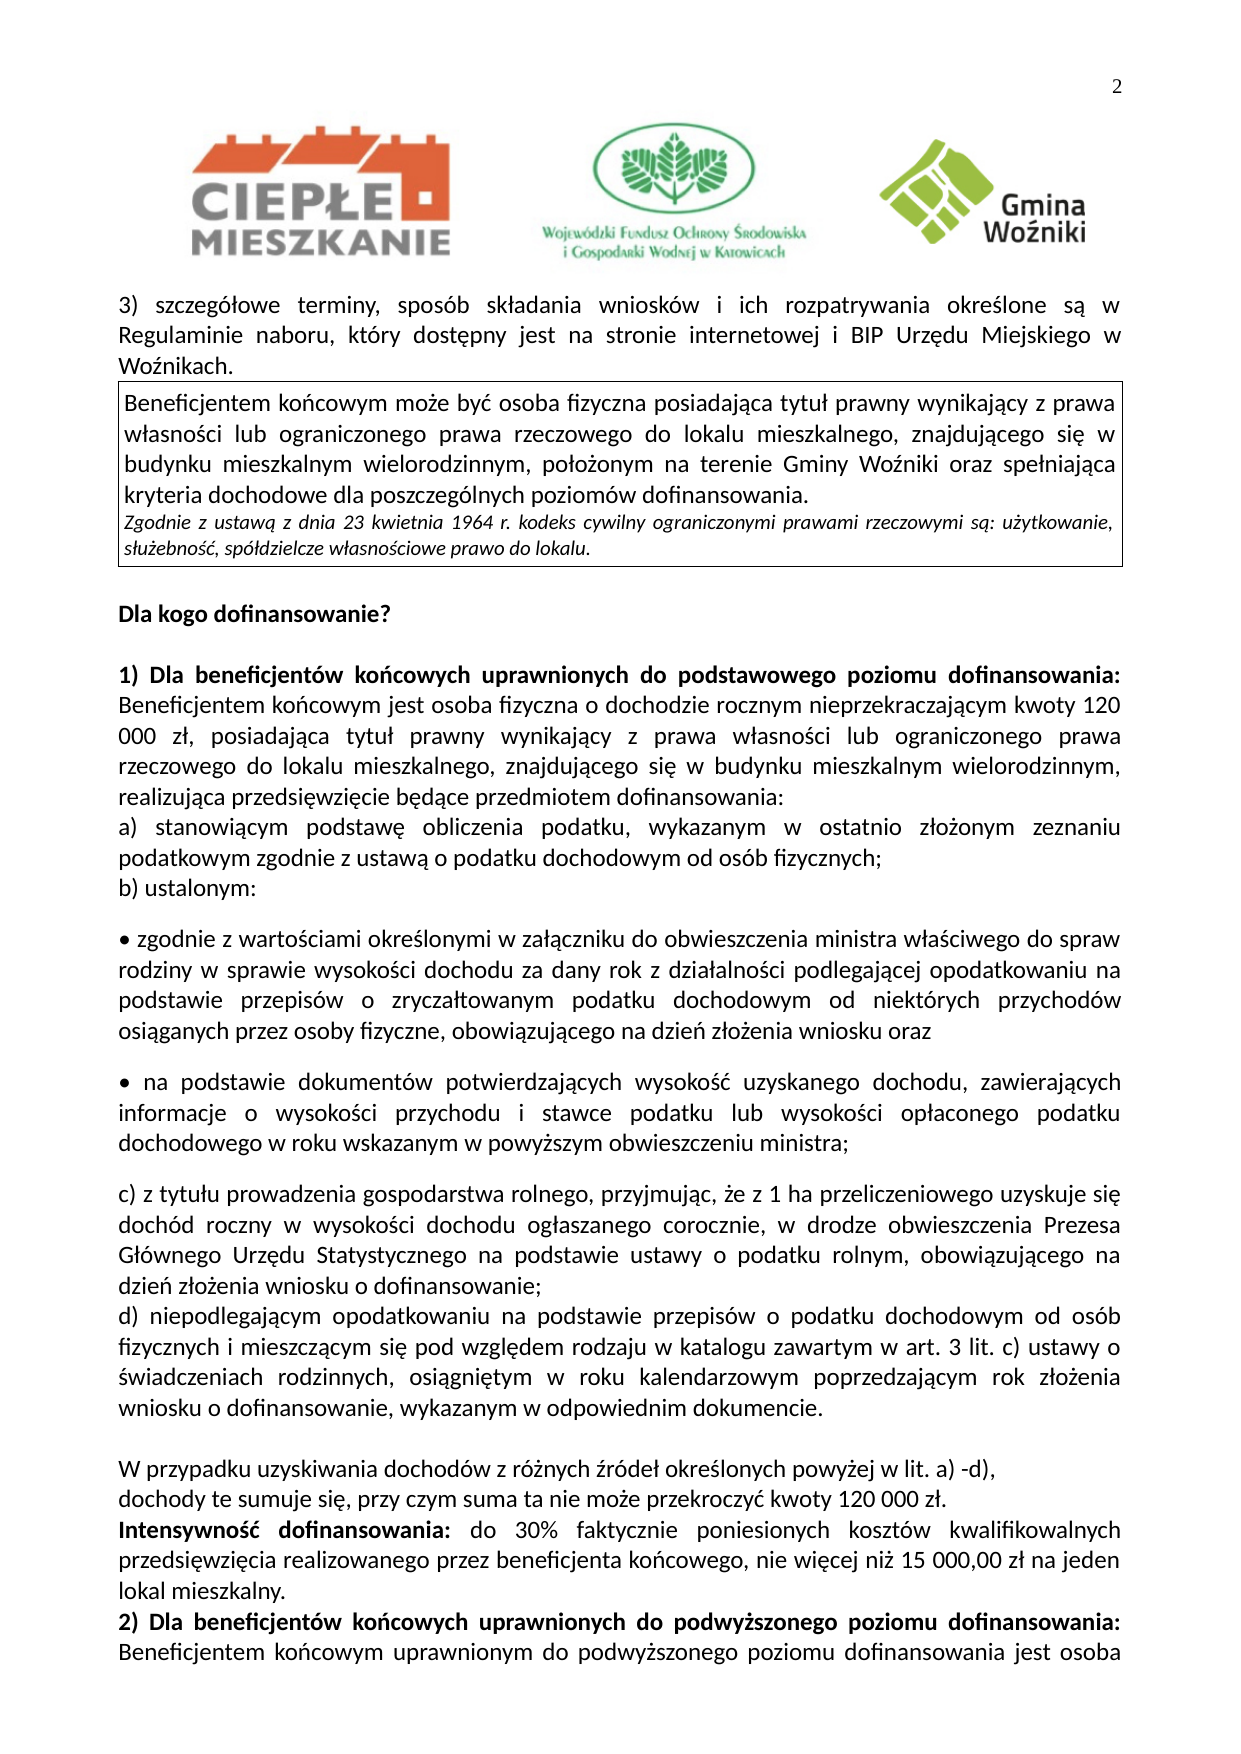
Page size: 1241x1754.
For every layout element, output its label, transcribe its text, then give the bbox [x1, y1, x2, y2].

text 1) Dla beneficjentów końcowych uprawnionych do podstawowego poziomu dofinansowania: Beneficjentem końcowym jest osoba fizyczna o dochodzie rocznym nieprzekraczającym kwoty 120 000 zł, posiadająca tytuł prawny wynikający z prawa własności lub ograniczonego prawa rzeczowego do lokalu mieszkalnego, znajdującego się w budynku mieszkalnym wielorodzinnym, realizująca przedsięwzięcie będące przedmiotem dofinansowania: [118, 659, 1122, 811]
text • na podstawie dokumentów potwierdzających wysokość uzyskanego dochodu, zawierających informacje o wysokości przychodu i stawce podatku lub wysokości opłaconego podatku dochodowego w roku wskazanym w powyższym obwieszczeniu ministra; [118, 1066, 1122, 1158]
text Intensywność dofinansowania: do 30% faktycznie poniesionych kosztów kwalifikowalnych przedsięwzięcia realizowanego przez beneficjenta końcowego, nie więcej niż 15 000,00 zł na jeden lokal mieszkalny. [118, 1514, 1122, 1606]
text d) niepodlegającym opodatkowaniu na podstawie przepisów o podatku dochodowym od osób fizycznych i mieszczącym się pod względem rodzaju w katalogu zawartym w art. 3 lit. c) ustawy o świadczeniach rodzinnych, osiągniętym w roku kalendarzowym poprzedzającym rok złożenia wniosku o dofinansowanie, wykazanym w odpowiednim dokumencie. [118, 1301, 1122, 1423]
text 2) Dla beneficjentów końcowych uprawnionych do podwyższonego poziomu dofinansowania: Beneficjentem końcowym uprawnionym do podwyższonego poziomu dofinansowania jest osoba [118, 1606, 1122, 1667]
table_header Beneficjentem końcowym może być osoba fizyczna posiadająca tytuł prawny wynikający z prawa własności lub ograniczonego prawa rzeczowego do lokalu mieszkalnego, znajdującego się w budynku mieszkalnym wielorodzinnym, położonym na terenie Gminy Woźniki oraz spełniająca kryteria dochodowe dla poszczególnych poziomów dofinansowania. Zgodnie z ustawą z dnia 23 kwietnia 1964 r. kodeks cywilny ograniczonymi prawami rzeczowymi są: użytkowanie, służebność, spółdzielcze własnościowe prawo do lokalu. [119, 382, 1122, 566]
text b) ustalonym: [118, 872, 1122, 903]
text dochody te sumuje się, przy czym suma ta nie może przekroczyć kwoty 120 000 zł. [118, 1484, 1122, 1514]
text • zgodnie z wartościami określonymi w załączniku do obwieszczenia ministra właściwego do spraw rodziny w sprawie wysokości dochodu za dany rok z działalności podlegającej opodatkowaniu na podstawie przepisów o zryczałtowanym podatku dochodowym od niektórych przychodów osiąganych przez osoby fizyczne, obowiązującego na dzień złożenia wniosku oraz [118, 923, 1122, 1046]
text W przypadku uzyskiwania dochodów z różnych źródeł określonych powyżej w lit. a) -d), [118, 1453, 1122, 1484]
text a) stanowiącym podstawę obliczenia podatku, wykazanym w ostatnio złożonym zeznaniu podatkowym zgodnie z ustawą o podatku dochodowym od osób fizycznych; [118, 811, 1122, 872]
text c) z tytułu prowadzenia gospodarstwa rolnego, przyjmując, że z 1 ha przeliczeniowego uzyskuje się dochód roczny w wysokości dochodu ogłaszanego corocznie, w drodze obwieszczenia Prezesa Głównego Urzędu Statystycznego na podstawie ustawy o podatku rolnym, obowiązującego na dzień złożenia wniosku o dofinansowanie; [118, 1178, 1122, 1301]
text 3) szczegółowe terminy, sposób składania wniosków i ich rozpatrywania określone są w Regulaminie naboru, który dostępny jest na stronie internetowej i BIP Urzędu Miejskiego w Woźnikach. [118, 289, 1122, 381]
text Dla kogo dofinansowanie? [118, 567, 1122, 628]
